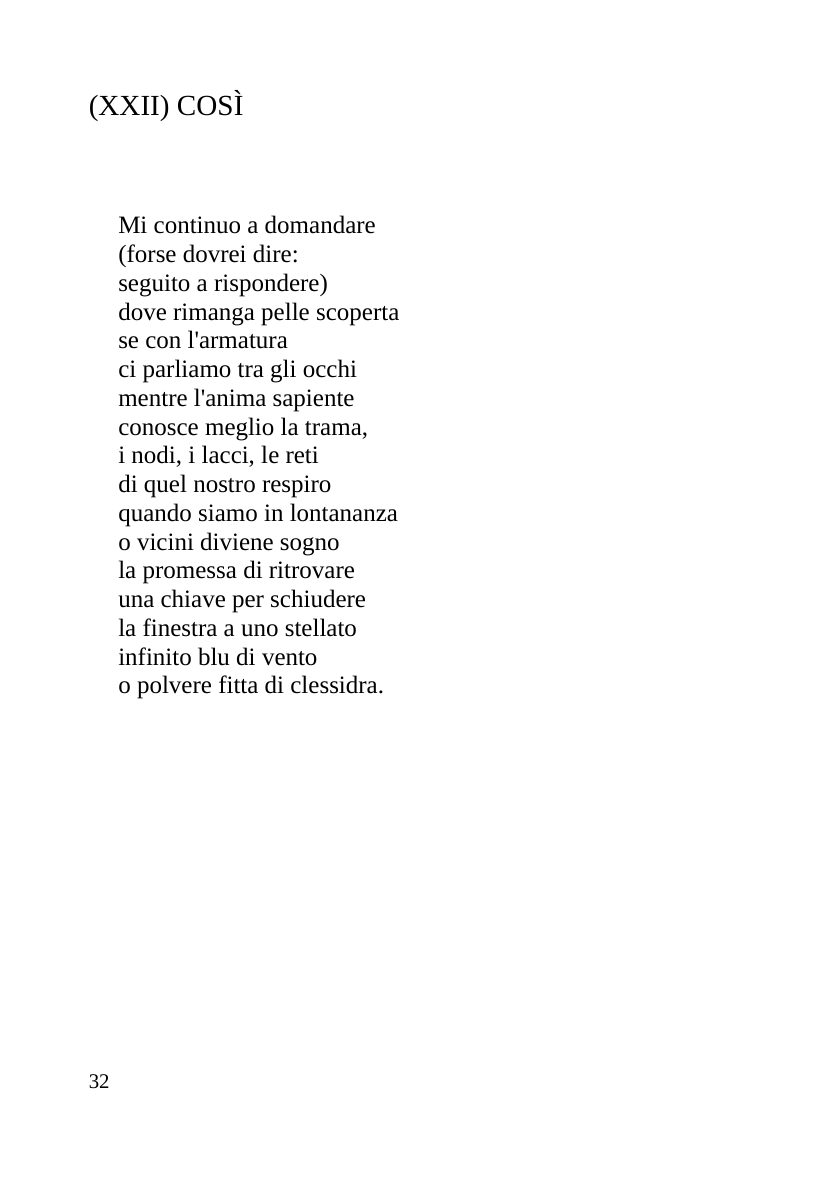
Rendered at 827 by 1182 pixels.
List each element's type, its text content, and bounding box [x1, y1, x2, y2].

text o vicini diviene sogno [118, 527, 738, 556]
text ci parliamo tra gli occhi [118, 354, 738, 383]
text la promessa di ritrovare [118, 556, 738, 584]
text se con l'armatura [118, 326, 738, 354]
text mentre l'anima sapiente [118, 383, 738, 412]
text (forse dovrei dire: [118, 239, 738, 268]
subtitle (XXII) COSì [88, 88, 738, 122]
text infinito blu di vento [118, 642, 738, 671]
text di quel nostro respiro [118, 469, 738, 498]
text Mi continuo a domandare [118, 211, 738, 239]
text quando siamo in lontananza [118, 498, 738, 527]
text seguito a rispondere) [118, 268, 738, 297]
text o polvere fitta di clessidra. [118, 671, 738, 699]
text dove rimanga pelle scoperta [118, 297, 738, 326]
text la finestra a uno stellato [118, 613, 738, 642]
text conosce meglio la trama, [118, 412, 738, 441]
text i nodi, i lacci, le reti [118, 441, 738, 469]
text una chiave per schiudere [118, 584, 738, 613]
